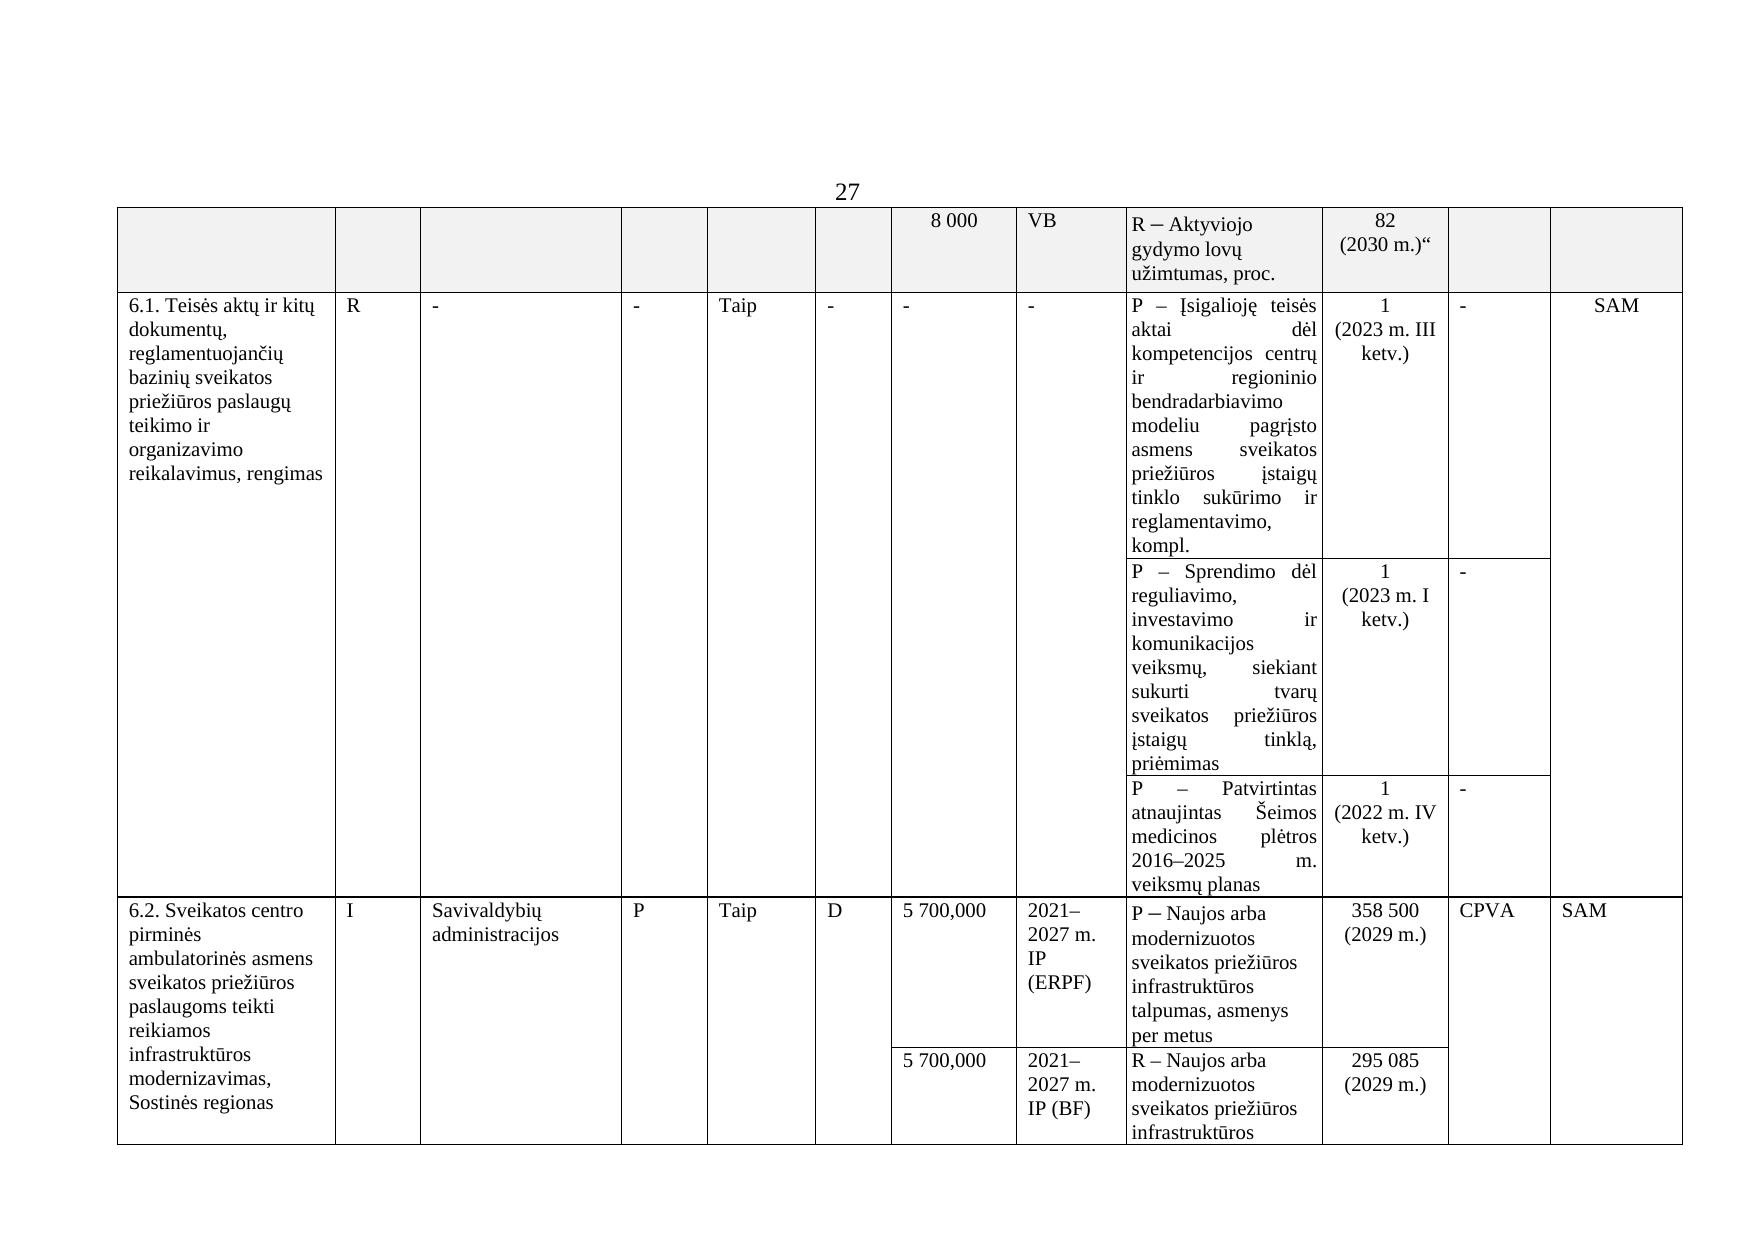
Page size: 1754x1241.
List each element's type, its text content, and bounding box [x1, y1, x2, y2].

table_cell [1449, 208, 1550, 292]
table_cell CPVA [1449, 898, 1550, 1144]
table_cell R – Naujos arba modernizuotos sveikatos priežiūros infrastruktūros [1127, 1048, 1322, 1144]
table_cell - [816, 293, 891, 896]
table_cell 5 700,000 [892, 1048, 1016, 1144]
table_cell - [708, 208, 815, 292]
table_cell - [1449, 559, 1550, 775]
table_cell - [1017, 293, 1126, 896]
table_cell - [892, 293, 1016, 896]
table_cell [1551, 208, 1682, 292]
table_cell - [622, 293, 707, 896]
table_cell 6.1. Teisės aktų ir kitų dokumentų, reglamentuojančių bazinių sveikatos priežiūros paslaugų teikimo ir organizavimo reikalavimus, rengimas [118, 293, 335, 896]
table_cell Taip [708, 293, 815, 896]
table_cell Taip [708, 898, 815, 1144]
table_cell 5 700,000 [892, 898, 1016, 1047]
table_cell P – Sprendimo dėl reguliavimo, investavimo ir komunikacijos veiksmų, siekiant sukurti tvarų sveikatos priežiūros įstaigų tinklą, priėmimas [1127, 559, 1322, 775]
table_cell P – Patvirtintas atnaujintas Šeimos medicinos plėtros 2016–2025 m. veiksmų planas [1127, 776, 1322, 896]
table_cell Savivaldybių administracijos [421, 898, 621, 1144]
table_cell - [336, 208, 420, 292]
table_cell 1 (2023 m. I ketv.) [1323, 559, 1448, 775]
table_cell 295 085 (2029 m.) [1323, 1048, 1448, 1144]
table_cell - [622, 208, 707, 292]
table_cell D [816, 898, 891, 1144]
table_cell P – Naujos arba modernizuotos sveikatos priežiūros infrastruktūros talpumas, asmenys per metus [1127, 898, 1322, 1047]
table_cell - [1449, 293, 1550, 557]
table_cell - [816, 208, 891, 292]
table_cell 2021–2027 m. IP (ERPF) [1017, 898, 1126, 1047]
table_cell VB [1017, 208, 1126, 292]
table_cell SAM [1551, 293, 1682, 896]
table_cell 6.2. Sveikatos centro pirminės ambulatorinės asmens sveikatos priežiūros paslaugoms teikti reikiamos infrastruktūros modernizavimas, Sostinės regionas [118, 898, 335, 1144]
table_cell 8 000 [892, 208, 1016, 292]
table_cell SAM [1551, 898, 1682, 1144]
table_cell R [336, 293, 420, 896]
table_cell 1 (2023 m. III ketv.) [1323, 293, 1448, 557]
table_cell [118, 208, 335, 292]
table_cell 1 (2022 m. IV ketv.) [1323, 776, 1448, 896]
table_cell - [1449, 776, 1550, 896]
table_cell R – Aktyviojo gydymo lovų užimtumas, proc. [1127, 208, 1322, 292]
table_cell 82 (2030 m.)“ [1323, 208, 1448, 292]
table_cell 2021–2027 m. IP (BF) [1017, 1048, 1126, 1144]
table_cell P – Įsigalioję teisės aktai dėl kompetencijos centrų ir regioninio bendradarbiavimo modeliu pagrįsto asmens sveikatos priežiūros įstaigų tinklo sukūrimo ir reglamentavimo, kompl. [1127, 293, 1322, 557]
table_cell - [421, 208, 621, 292]
table_cell 358 500 (2029 m.) [1323, 898, 1448, 1047]
table_cell P [622, 898, 707, 1144]
table_cell I [336, 898, 420, 1144]
table_cell - [421, 293, 621, 896]
